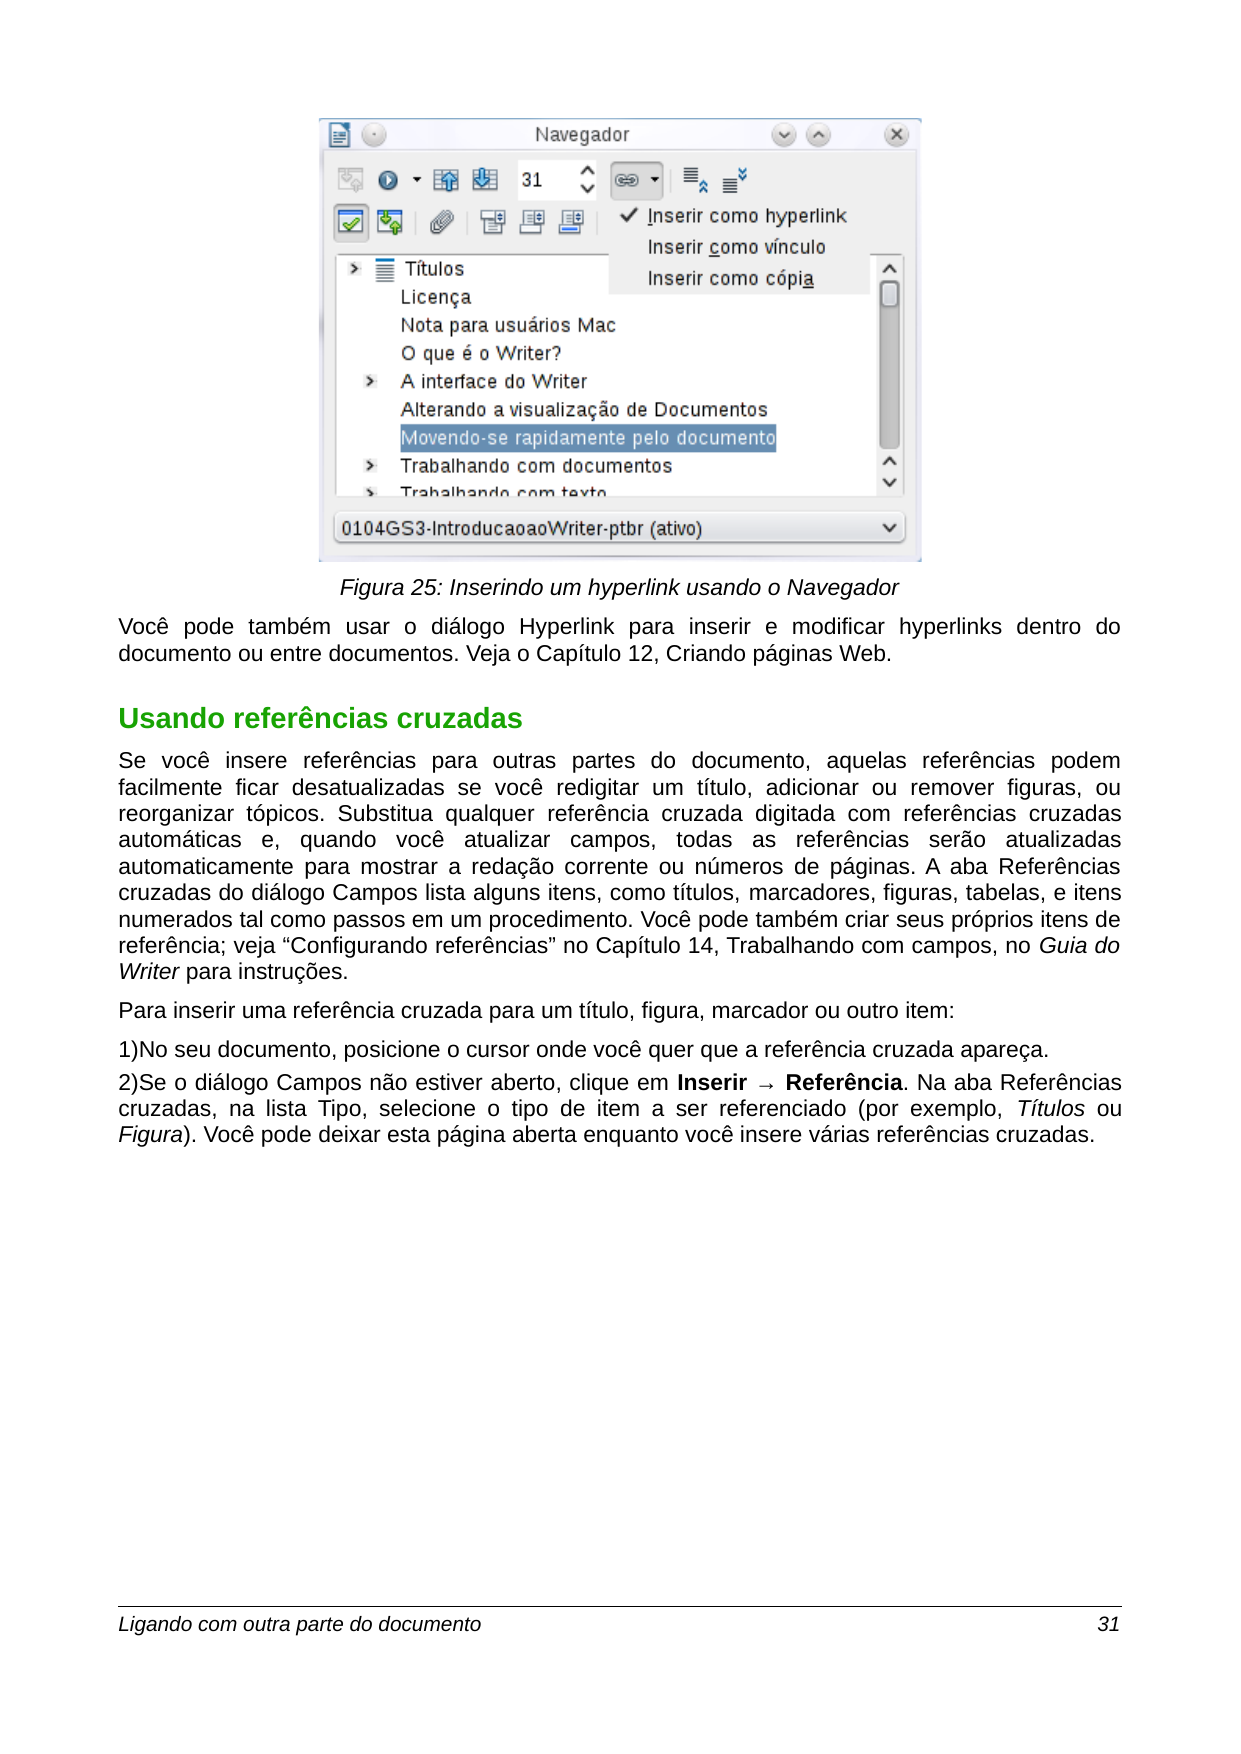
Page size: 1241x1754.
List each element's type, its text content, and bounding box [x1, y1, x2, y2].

text Figura : Inserindo um hyperlink usando o Navegador [295, 574, 945, 601]
text Para inserir uma referência cruzada para um título, figura, marcador ou outro item: [118, 997, 1122, 1023]
text Se você insere referências para outras partes do documento, aquelas referências podem facilmente ficar desatualizadas se você redigitar um título, adicionar ou remover figuras, ou reorganizar tópicos. Substitua qualquer referência cruzada digitada com referências cruzadas automáticas e, quando você atualizar campos, todas as referências serão atualizadas automaticamente para mostrar a redação corrente ou números de páginas. A aba Referências cruzadas do diálogo Campos lista alguns itens, como títulos, marcadores, figuras, tabelas, e itens numerados tal como passos em um procedimento. Você pode também criar seus próprios itens de referência; veja “Configurando referências” no Capítulo 14, Trabalhando com campos, no Guia do Writer para instruções. [118, 747, 1122, 984]
text Você pode também usar o diálogo Hyperlink para inserir e modificar hyperlinks dentro do documento ou entre documentos. Veja o Capítulo 12, Criando páginas Web. [118, 613, 1122, 666]
subtitle Usando referências cruzadas [118, 701, 1122, 735]
list No seu documento, posicione o cursor onde você quer que a referência cruzada apareça. [118, 1036, 1122, 1062]
list Se o diálogo Campos não estiver aberto, clique em Inserir → Referência. Na aba Referências cruzadas, na lista Tipo, selecione o tipo de item a ser referenciado (por exemplo, Títulos ou Figura). Você pode deixar esta página aberta enquanto você insere várias referências cruzadas. [118, 1068, 1122, 1148]
picture [318, 118, 922, 562]
